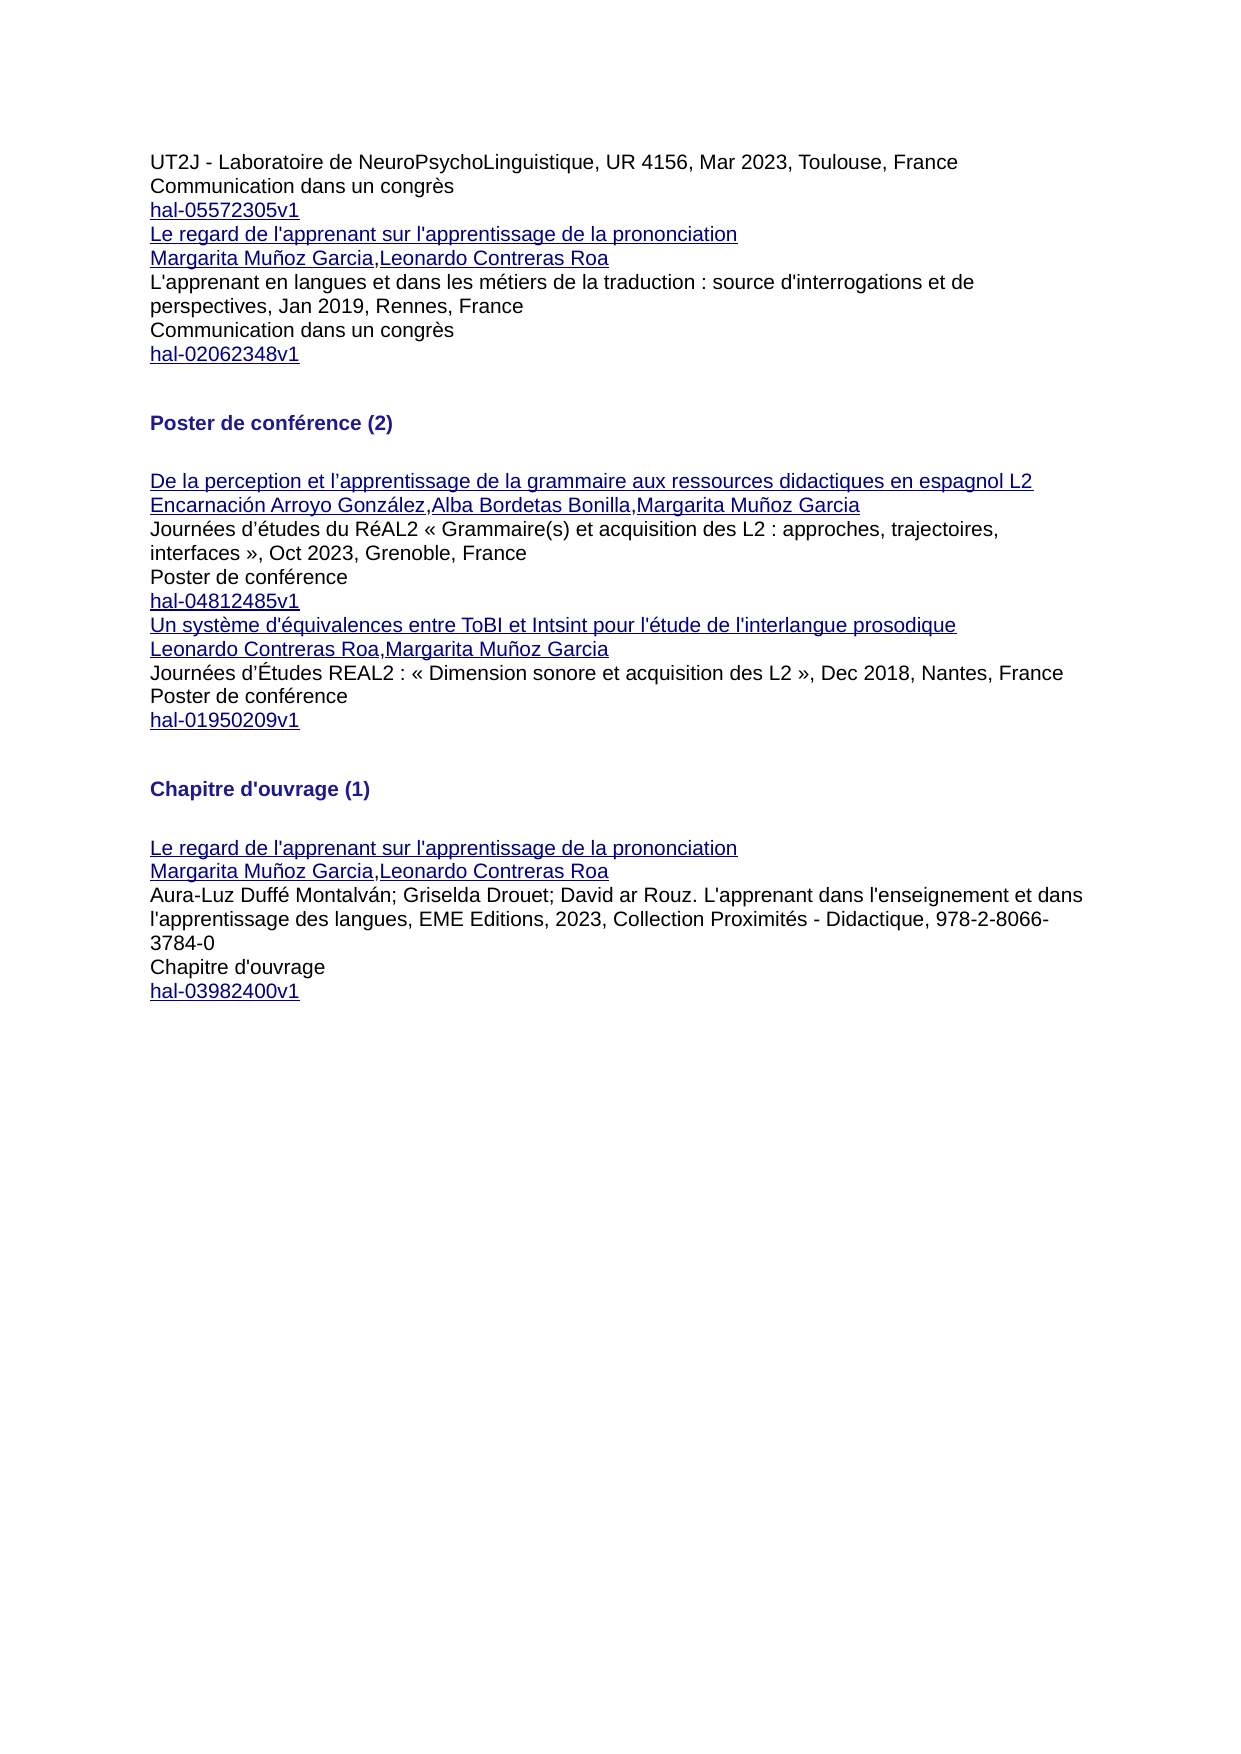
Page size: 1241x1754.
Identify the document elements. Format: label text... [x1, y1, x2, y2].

table_header Le regard de l'apprenant sur l'apprentissage de la prononciation Margarita Muñoz Garcia,Leonardo Contreras Roa Aura-Luz Duffé Montalván; Griselda Drouet; David ar Rouz. L'apprenant dans l'enseignement et dans l'apprentissage des langues, EME Editions, 2023, Collection Proximités - Didactique, 978-2-8066-3784-0 Chapitre d'ouvrage hal-03982400v1 [150, 835, 1090, 1003]
subtitle Poster de conférence (2) [150, 410, 1090, 434]
table_cell Un système d'équivalences entre ToBI et Intsint pour l'étude de l'interlangue prosodique Leonardo Contreras Roa,Margarita Muñoz Garcia Journées d’Études REAL2 : « Dimension sonore et acquisition des L2 », Dec 2018, Nantes, France Poster de conférence hal-01950209v1 [150, 613, 1090, 732]
table_cell UT2J - Laboratoire de NeuroPsychoLinguistique, UR 4156, Mar 2023, Toulouse, France Communication dans un congrès hal-05572305v1 [150, 150, 1090, 222]
table_header De la perception et l’apprentissage de la grammaire aux ressources didactiques en espagnol L2 Encarnación Arroyo González,Alba Bordetas Bonilla,Margarita Muñoz Garcia Journées d’études du RéAL2 « Grammaire(s) et acquisition des L2 : approches, trajectoires, interfaces », Oct 2023, Grenoble, France Poster de conférence hal-04812485v1 [150, 469, 1090, 612]
table_cell Le regard de l'apprenant sur l'apprentissage de la prononciation Margarita Muñoz Garcia,Leonardo Contreras Roa L'apprenant en langues et dans les métiers de la traduction : source d'interrogations et de perspectives, Jan 2019, Rennes, France Communication dans un congrès hal-02062348v1 [150, 222, 1090, 366]
subtitle Chapitre d'ouvrage (1) [150, 777, 1090, 801]
